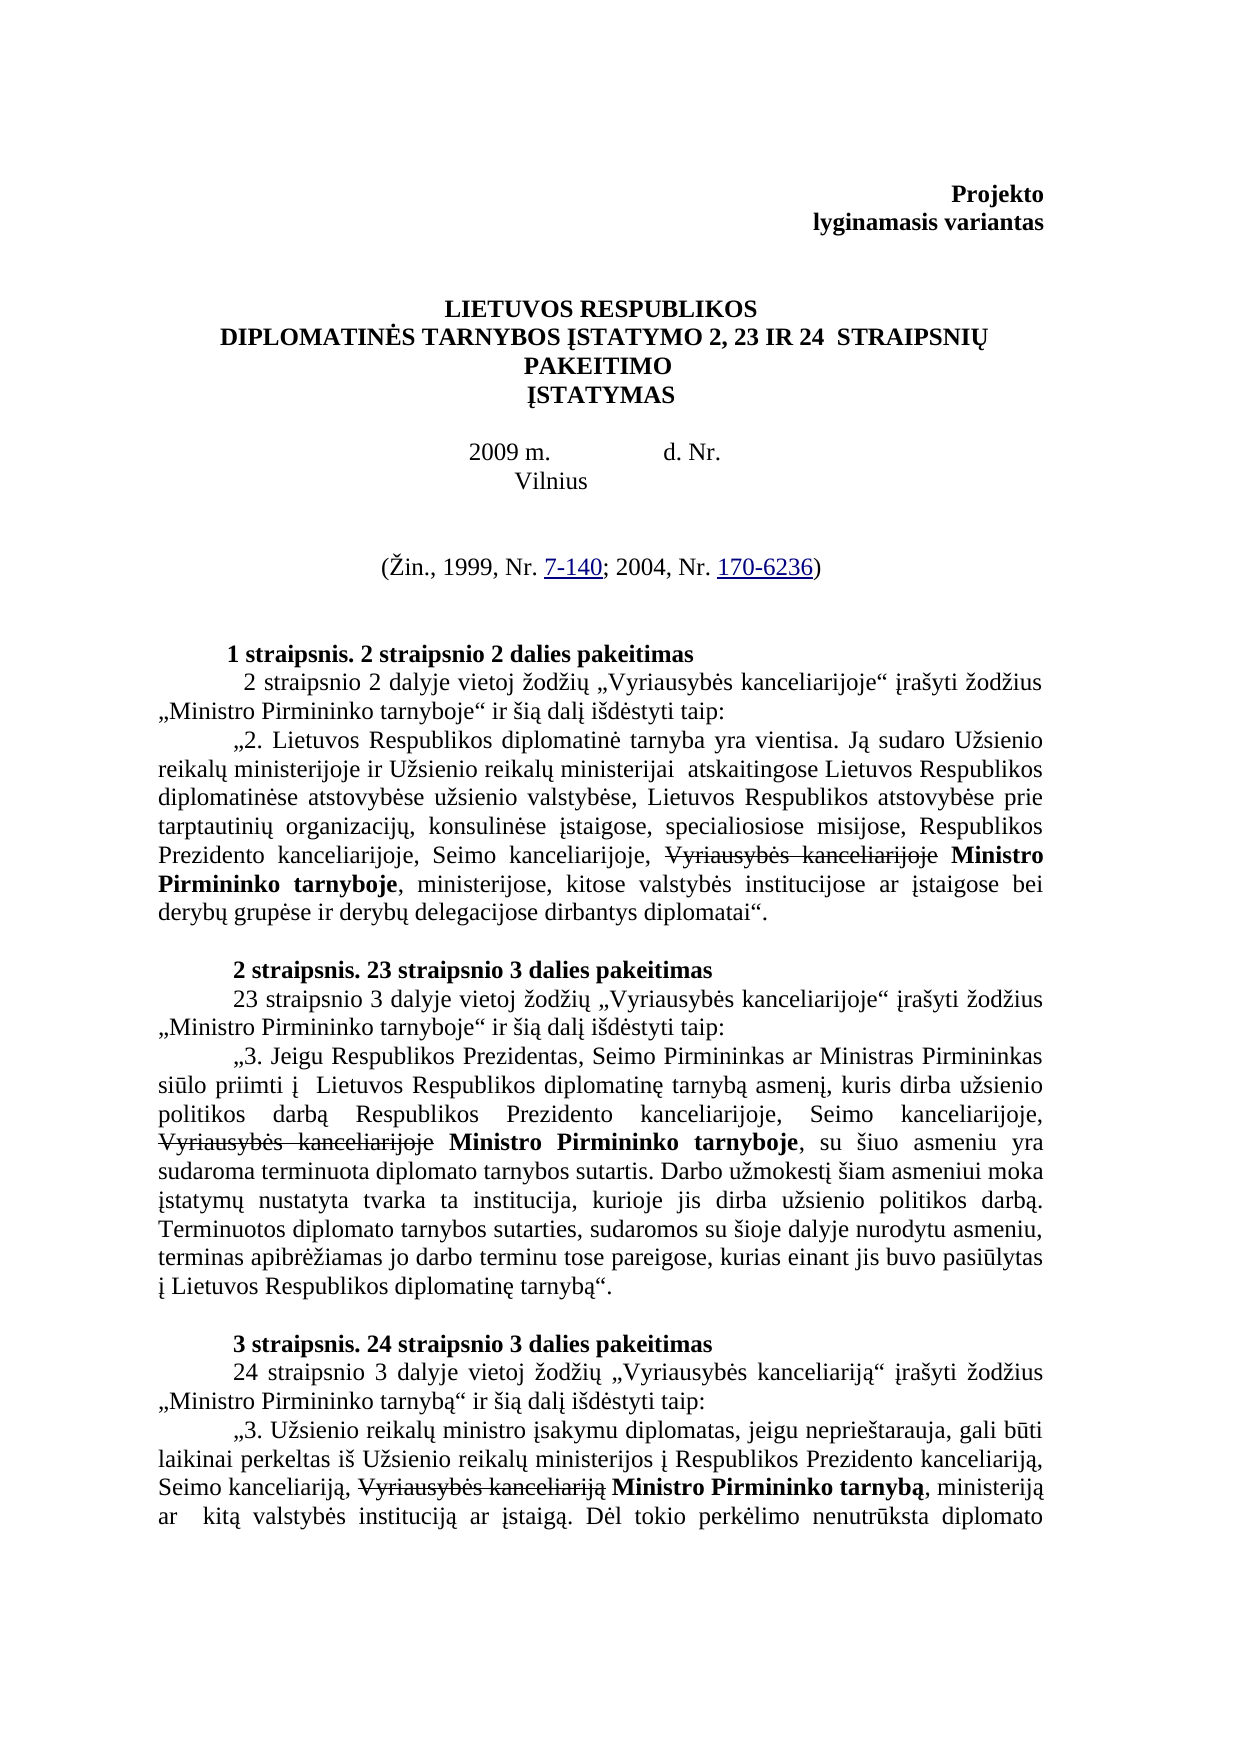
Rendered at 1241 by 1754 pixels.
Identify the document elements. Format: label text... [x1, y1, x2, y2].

text 2009 m. d. Nr. [158, 437, 1044, 466]
text „3. Jeigu Respublikos Prezidentas, Seimo Pirmininkas ar Ministras Pirmininkas siūlo priimti į Lietuvos Respublikos diplomatinę tarnybą asmenį, kuris dirba užsienio politikos darbą Respublikos Prezidento kanceliarijoje, Seimo kanceliarijoje, Vyriausybės kanceliarijoje Ministro Pirmininko tarnyboje, su šiuo asmeniu yra sudaroma terminuota diplomato tarnybos sutartis. Darbo užmokestį šiam asmeniui moka įstatymų nustatyta tvarka ta institucija, kurioje jis dirba užsienio politikos darbą. Terminuotos diplomato tarnybos sutarties, sudaromos su šioje dalyje nurodytu asmeniu, terminas apibrėžiamas jo darbo terminu tose pareigose, kurias einant jis buvo pasiūlytas į Lietuvos Respublikos diplomatinę tarnybą“. [158, 1041, 1044, 1300]
subtitle ĮSTATYMAS [158, 380, 1044, 409]
text 1 straipsnis. 2 straipsnio 2 dalies pakeitimas [158, 639, 1044, 667]
text 2 straipsnis. 23 straipsnio 3 dalies pakeitimas [158, 955, 1044, 984]
text 23 straipsnio 3 dalyje vietoj žodžių „Vyriausybės kanceliarijoje“ įrašyti žodžius „Ministro Pirmininko tarnyboje“ ir šią dalį išdėstyti taip: [158, 984, 1044, 1041]
text (Žin., 1999, Nr. 7-140; 2004, Nr. 170-6236) [158, 552, 1044, 581]
text „2. Lietuvos Respublikos diplomatinė tarnyba yra vientisa. Ją sudaro Užsienio reikalų ministerijoje ir Užsienio reikalų ministerijai atskaitingose Lietuvos Respublikos diplomatinėse atstovybėse užsienio valstybėse, Lietuvos Respublikos atstovybėse prie tarptautinių organizacijų, konsulinėse įstaigose, specialiosiose misijose, Respublikos Prezidento kanceliarijoje, Seimo kanceliarijoje, Vyriausybės kanceliarijoje Ministro Pirmininko tarnyboje, ministerijose, kitose valstybės institucijose ar įstaigose bei derybų grupėse ir derybų delegacijose dirbantys diplomatai“. [158, 725, 1044, 926]
text 3 straipsnis. 24 straipsnio 3 dalies pakeitimas [158, 1329, 1044, 1357]
text 2 straipsnio 2 dalyje vietoj žodžių „Vyriausybės kanceliarijoje“ įrašyti žodžius „Ministro Pirmininko tarnyboje“ ir šią dalį išdėstyti taip: [158, 667, 1044, 725]
subtitle Projekto [158, 179, 1044, 207]
text „3. Užsienio reikalų ministro įsakymu diplomatas, jeigu neprieštarauja, gali būti laikinai perkeltas iš Užsienio reikalų ministerijos į Respublikos Prezidento kanceliariją, Seimo kanceliariją, Vyriausybės kanceliariją Ministro Pirmininko tarnybą, ministeriją ar kitą valstybės instituciją ar įstaigą. Dėl tokio perkėlimo nenutrūksta diplomato [158, 1415, 1044, 1530]
text 24 straipsnio 3 dalyje vietoj žodžių „Vyriausybės kanceliariją“ įrašyti žodžius „Ministro Pirmininko tarnybą“ ir šią dalį išdėstyti taip: [158, 1357, 1044, 1415]
subtitle lyginamasis variantas [158, 207, 1044, 236]
text LIETUVOS RESPUBLIKOS [158, 294, 1044, 322]
text Vilnius [158, 466, 1044, 495]
text DIPLOMATINĖS TARNYBOS ĮSTATYMO 2, 23 IR 24 StraipsniŲ PAKEITIMO [158, 322, 1044, 380]
